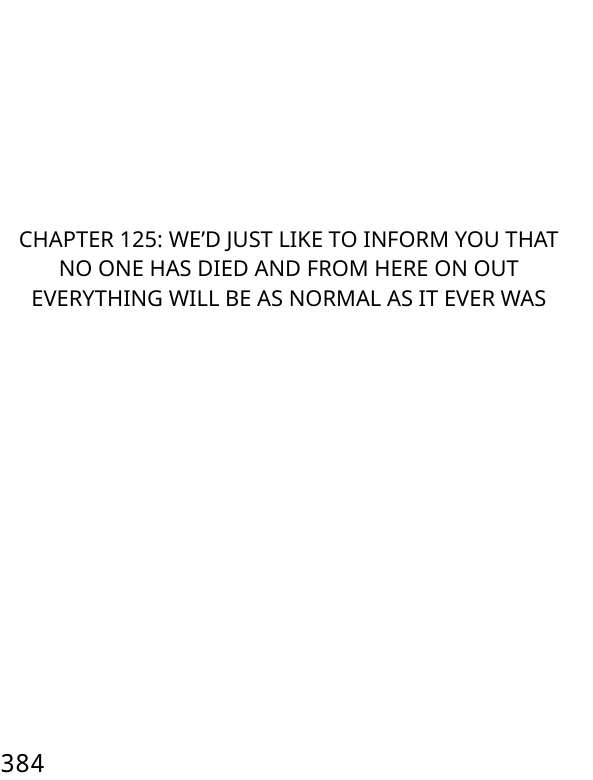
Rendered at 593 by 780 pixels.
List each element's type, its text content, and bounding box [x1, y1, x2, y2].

text CHAPTER 125: WE’D JUST LIKE TO INFORM YOU THAT [0, 223, 577, 253]
text NO ONE HAS DIED AND FROM HERE ON OUT [0, 253, 577, 283]
text EVERYTHING WILL BE AS NORMAL AS IT EVER WAS [0, 283, 577, 313]
